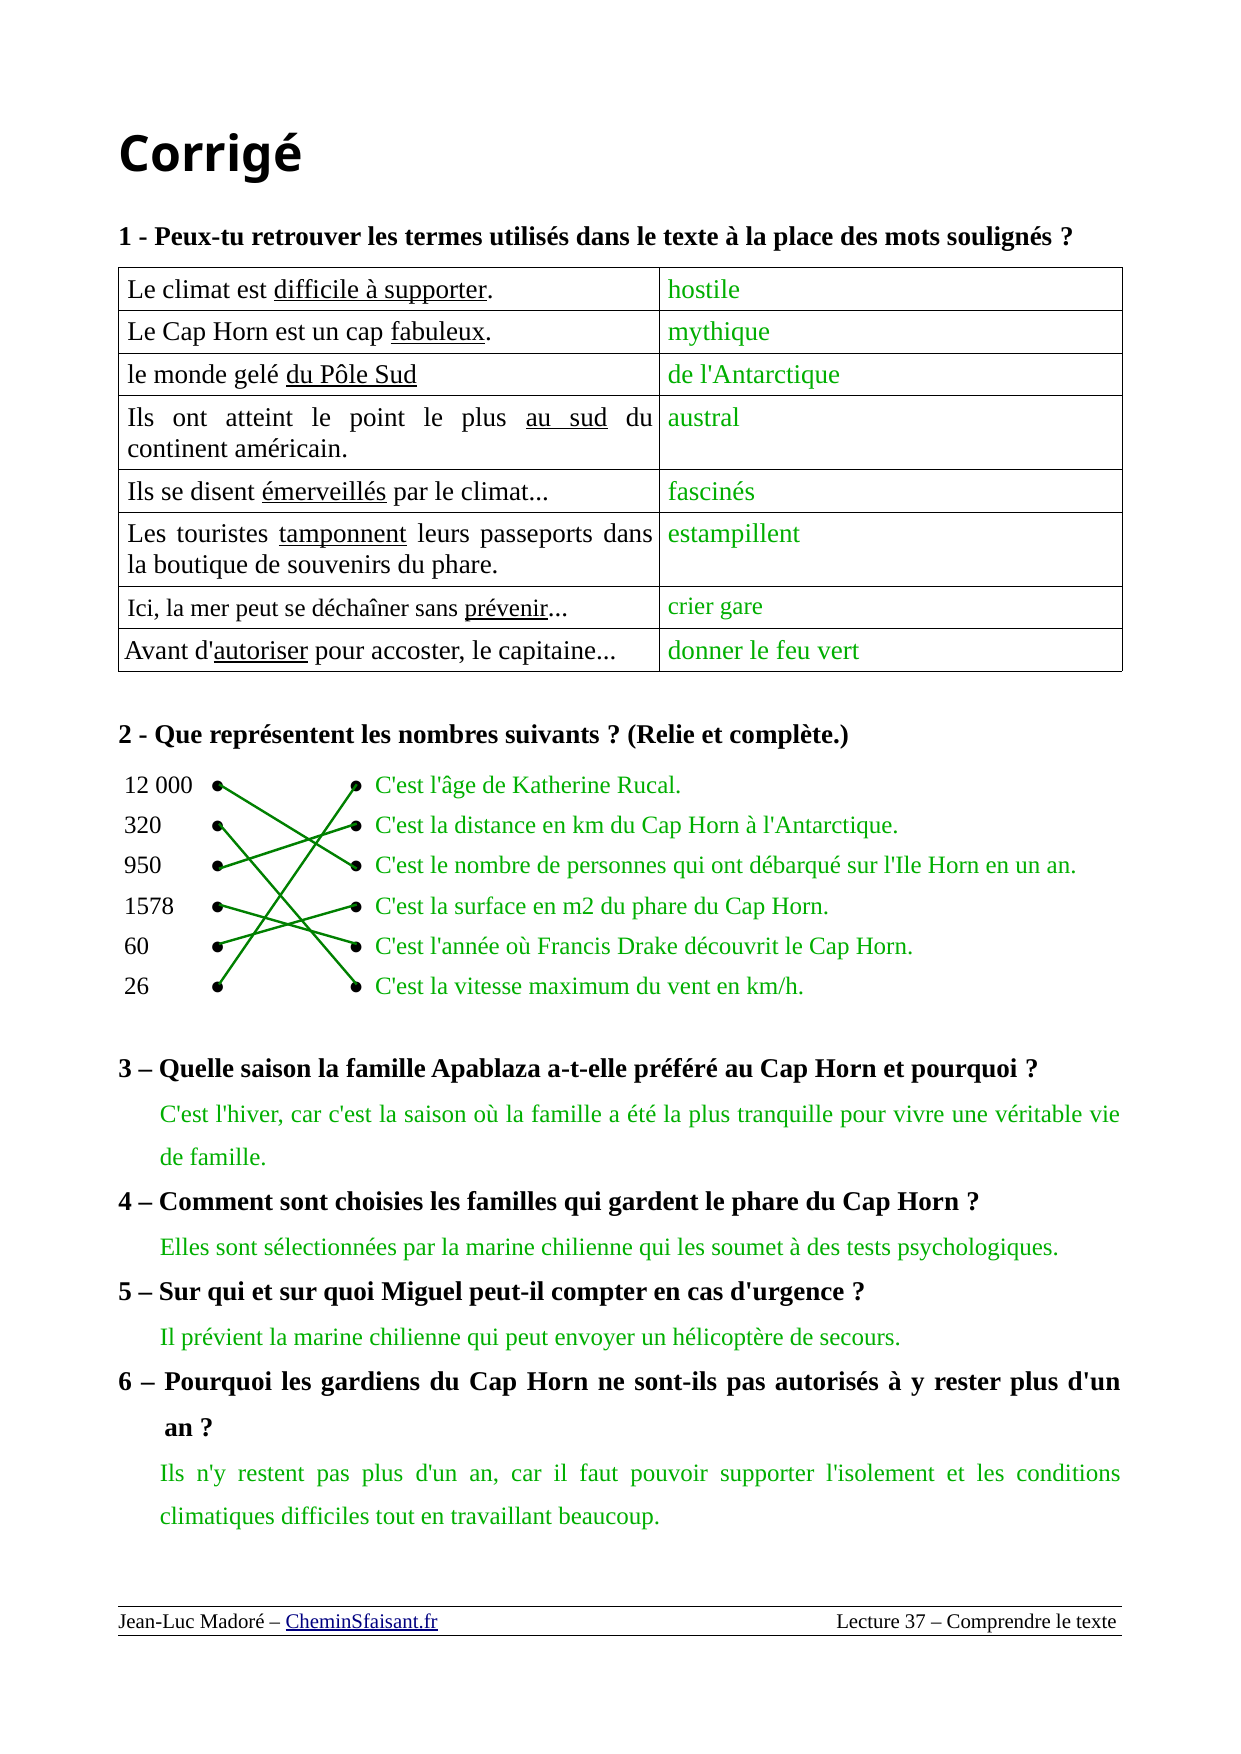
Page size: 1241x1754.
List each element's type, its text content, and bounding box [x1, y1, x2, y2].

table_header ● [204, 764, 246, 804]
table_cell ● [309, 925, 369, 965]
table_cell [258, 925, 277, 931]
table_cell ● [204, 805, 246, 845]
table_cell 950 [118, 845, 204, 885]
text 1 - Peux-tu retrouver les termes utilisés dans le texte à la place des mots soulignés ? [118, 220, 1122, 251]
table_header Le climat est difficile à supporter. [119, 268, 659, 310]
table_cell 26 [118, 965, 204, 1006]
table_cell ● [204, 845, 246, 885]
table_cell ● [204, 925, 246, 965]
text 5 – Sur qui et sur quoi Miguel peut-il compter en cas d'urgence ? [118, 1275, 1122, 1306]
table_cell donner le feu vert [660, 629, 1122, 671]
text 4 – Comment sont choisies les familles qui gardent le phare du Cap Horn ? [118, 1185, 1122, 1216]
table_cell ● [319, 805, 369, 845]
table_cell C'est la surface en m2 du phare du Cap Horn. [369, 885, 1122, 925]
table_cell [257, 805, 340, 837]
table_cell 1578 [118, 885, 204, 925]
table_cell Ils se disent émerveillés par le climat... [119, 470, 659, 512]
table_cell Les touristes tamponnent leurs passeports dans la boutique de souvenirs du phare. [119, 513, 659, 586]
table_header C'est l'âge de Katherine Rucal. [369, 764, 1122, 804]
table_cell Ici, la mer peut se déchaîner sans prévenir... [119, 587, 659, 628]
table_cell [246, 861, 269, 885]
text 3 – Quelle saison la famille Apablaza a-t-elle préféré au Cap Horn et pourquoi ? [118, 1052, 1122, 1083]
table_cell austral [660, 396, 1122, 469]
table_cell C'est l'année où Francis Drake découvrit le Cap Horn. [369, 925, 1122, 965]
table_cell [299, 841, 313, 845]
text Il prévient la marine chilienne qui peut envoyer un hélicoptère de secours. [159, 1322, 1122, 1350]
table_cell ● [204, 965, 246, 1006]
table_cell C'est la distance en km du Cap Horn à l'Antarctique. [369, 805, 1122, 845]
table_cell [263, 920, 280, 925]
table_cell [246, 885, 278, 915]
table_cell C'est le nombre de personnes qui ont débarqué sur l'Ile Horn en un an. [369, 845, 1122, 885]
table_cell ● [204, 885, 246, 925]
table_cell Le Cap Horn est un cap fabuleux. [119, 311, 659, 352]
table_cell mythique [660, 311, 1122, 352]
text Corrigé [118, 118, 1122, 186]
table_cell [246, 926, 337, 965]
table_cell [274, 885, 285, 892]
text C'est l'hiver, car c'est la saison où la famille a été la plus tranquille pour vivre une véritable vie de famille. [159, 1099, 1122, 1171]
text Ils n'y restent pas plus d'un an, car il faut pouvoir supporter l'isolement et les conditions climatiques difficiles tout en travaillant beaucoup. [159, 1458, 1122, 1530]
table_cell estampillent [660, 513, 1122, 586]
table_cell [253, 845, 312, 885]
table_cell le monde gelé du Pôle Sud [119, 354, 659, 395]
table_cell fascinés [660, 470, 1122, 512]
table_cell 60 [118, 925, 204, 965]
table_cell Avant d'autoriser pour accoster, le capitaine... [119, 629, 659, 671]
text Elles sont sélectionnées par la marine chilienne qui les soumet à des tests psychologiques. [159, 1232, 1122, 1261]
table_cell ● [246, 965, 369, 1006]
table_cell 320 [118, 805, 204, 845]
table_cell ● [290, 845, 369, 885]
text 6 – Pourquoi les gardiens du Cap Horn ne sont-ils pas autorisés à y rester plus d'un an ? [118, 1365, 1122, 1443]
table_cell ● [283, 885, 369, 925]
table_cell [246, 845, 284, 856]
table_cell [268, 898, 298, 922]
table_cell Ils ont atteint le point le plus au sud du continent américain. [119, 396, 659, 469]
table_cell C'est la vitesse maximum du vent en km/h. [369, 965, 1122, 1006]
table_header ● [246, 764, 369, 804]
table_cell crier gare [660, 587, 1122, 628]
table_cell [246, 925, 257, 934]
text 2 - Que représentent les nombres suivants ? (Relie et complète.) [118, 718, 1122, 749]
table_header 12 000 [118, 764, 204, 804]
table_cell [246, 914, 261, 925]
table_cell [246, 805, 304, 845]
table_cell de l'Antarctique [660, 354, 1122, 395]
table_header hostile [660, 268, 1122, 310]
